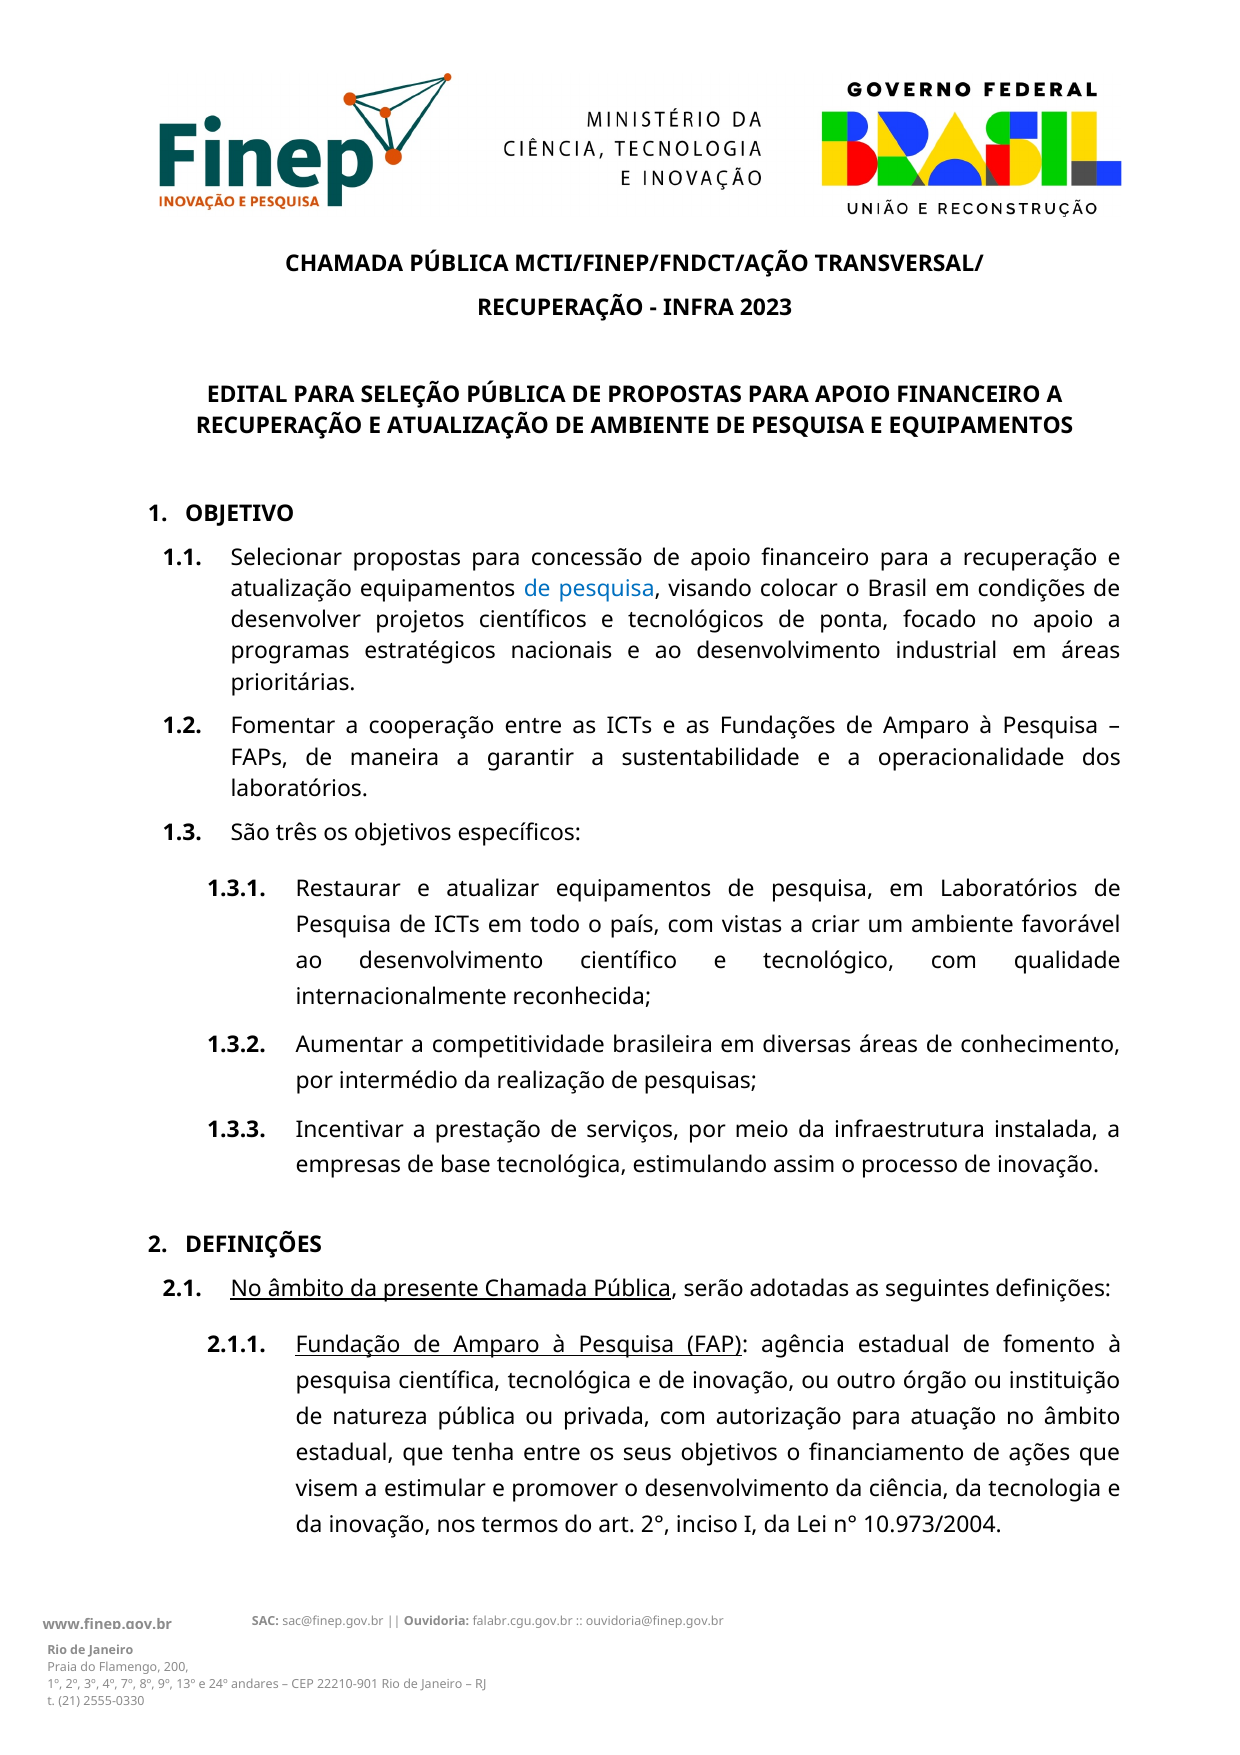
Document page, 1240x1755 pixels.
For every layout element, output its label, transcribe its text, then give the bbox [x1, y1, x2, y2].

list Restaurar e atualizar equipamentos de pesquisa, em Laboratórios de Pesquisa de ICTs em todo o país, com vistas a criar um ambiente favorável ao desenvolvimento científico e tecnológico, com qualidade internacionalmente reconhecida; [207, 872, 1121, 1011]
list Fomentar a cooperação entre as ICTs e as Fundações de Amparo à Pesquisa – FAPs, de maneira a garantir a sustentabilidade e a operacionalidade dos laboratórios. [162, 709, 1121, 803]
list OBJETIVO [148, 497, 1121, 528]
list Fundação de Amparo à Pesquisa (FAP): agência estadual de fomento à pesquisa científica, tecnológica e de inovação, ou outro órgão ou instituição de natureza pública ou privada, com autorização para atuação no âmbito estadual, que tenha entre os seus objetivos o financiamento de ações que visem a estimular e promover o desenvolvimento da ciência, da tecnologia e da inovação, nos termos do art. 2°, inciso I, da Lei n° 10.973/2004. [207, 1328, 1121, 1539]
list Incentivar a prestação de serviços, por meio da infraestrutura instalada, a empresas de base tecnológica, estimulando assim o processo de inovação. [207, 1112, 1121, 1180]
text EDITAL PARA SELEÇÃO PÚBLICA DE PROPOSTAS PARA APOIO FINANCEIRO A RECUPERAÇÃO E ATUALIZAÇÃO DE AMBIENTE DE PESQUISA E EQUIPAMENTOS [148, 378, 1121, 441]
text RECUPERAÇÃO - INFRA 2023 [148, 291, 1121, 322]
list São três os objetivos específicos: [162, 816, 1121, 847]
list No âmbito da presente Chamada Pública, serão adotadas as seguintes definições: [162, 1272, 1121, 1303]
list Aumentar a competitividade brasileira em diversas áreas de conhecimento, por intermédio da realização de pesquisas; [207, 1028, 1121, 1095]
list Selecionar propostas para concessão de apoio financeiro para a recuperação e atualização equipamentos de pesquisa, visando colocar o Brasil em condições de desenvolver projetos científicos e tecnológicos de ponta, focado no apoio a programas estratégicos nacionais e ao desenvolvimento industrial em áreas prioritárias. [162, 541, 1121, 697]
text CHAMADA PÚBLICA MCTI/FINEP/FNDCT/AÇÃO TRANSVERSAL/ [148, 247, 1121, 278]
list DEFINIÇÕES [148, 1228, 1121, 1259]
